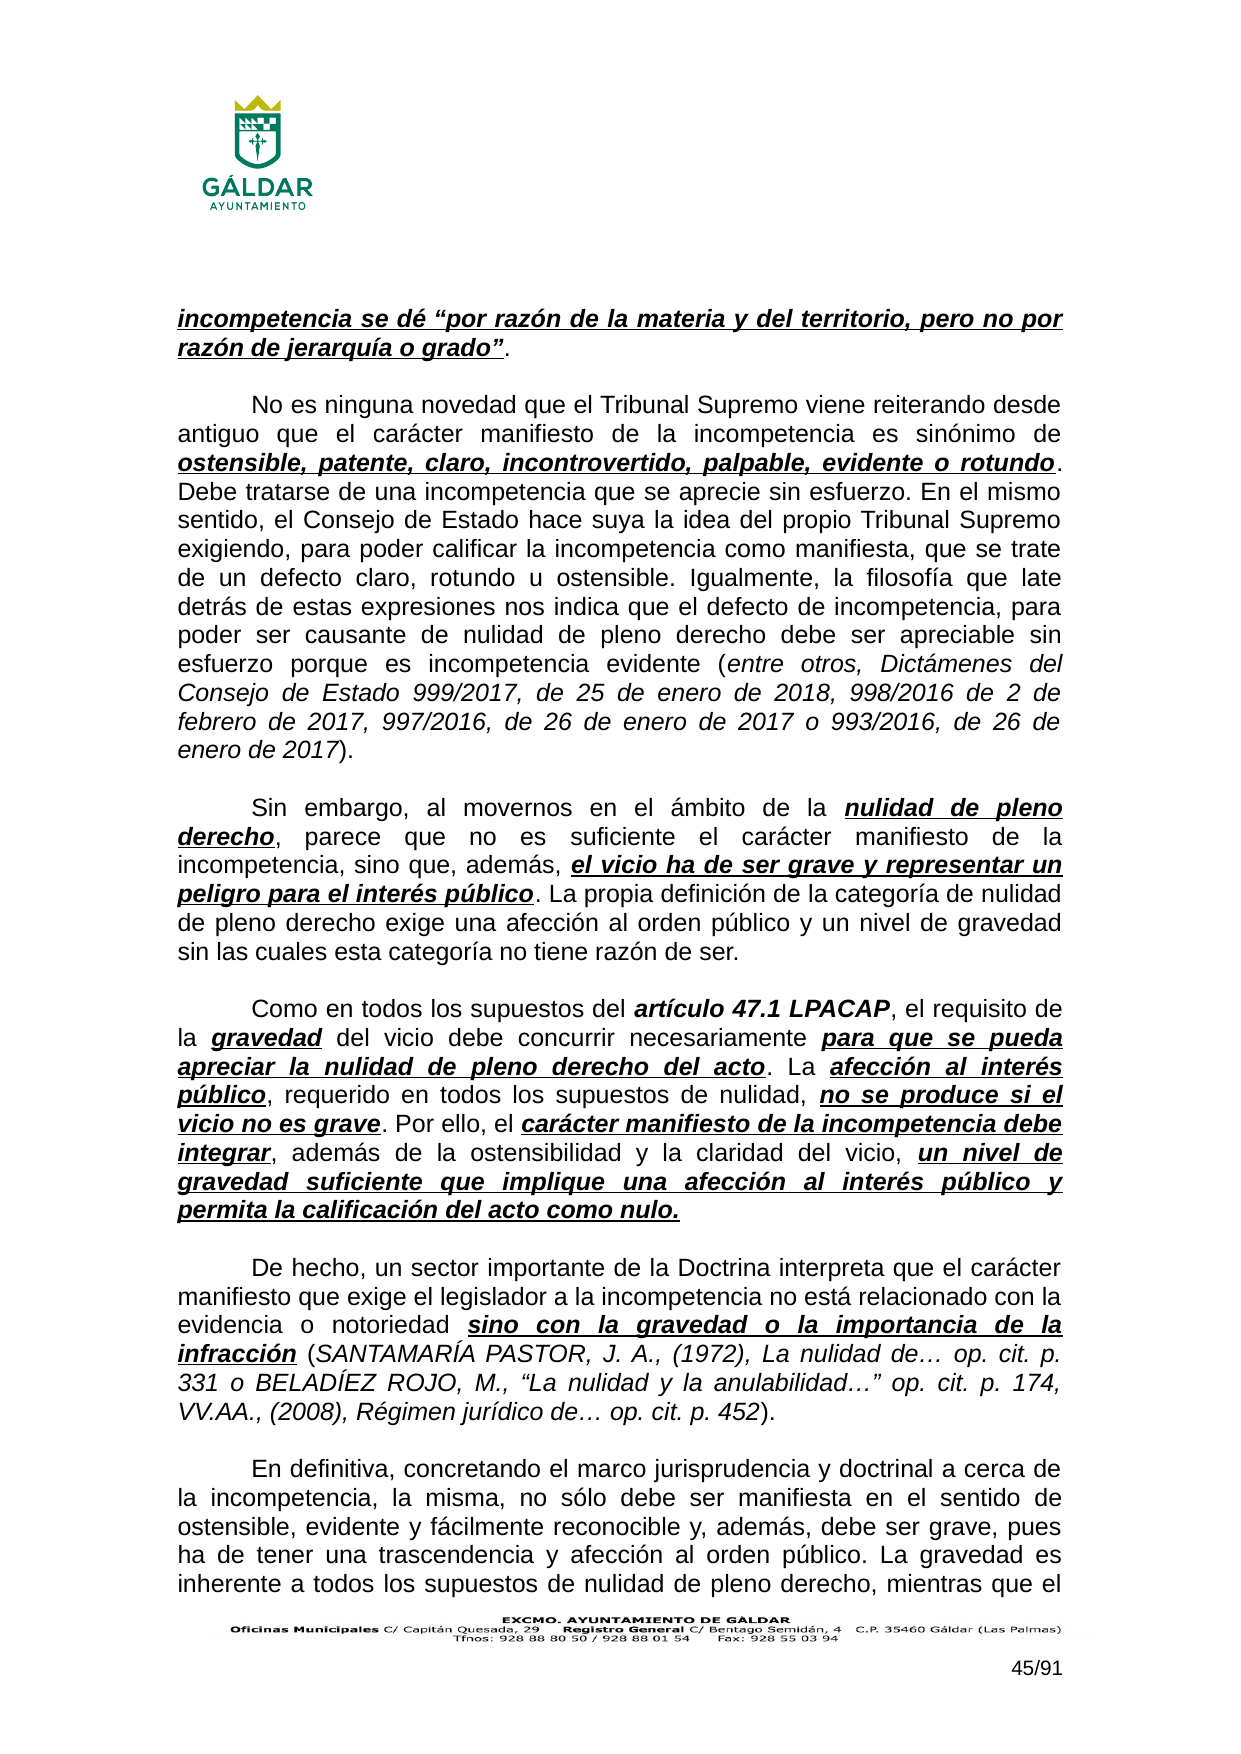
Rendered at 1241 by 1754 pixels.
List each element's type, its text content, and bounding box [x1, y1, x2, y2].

text En definitiva, concretando el marco jurisprudencia y doctrinal a cerca de la incompetencia, la misma, no sólo debe ser manifiesta en el sentido de ostensible, evidente y fácilmente reconocible y, además, debe ser grave, pues ha de tener una trascendencia y afección al orden público. La gravedad es inherente a todos los supuestos de nulidad de pleno derecho, mientras que el [177, 1454, 1063, 1598]
text Sin embargo, al movernos en el ámbito de la nulidad de pleno derecho, parece que no es suficiente el carácter manifiesto de la incompetencia, sino que, además, el vicio ha de ser grave y representar un peligro para el interés público. La propia definición de la categoría de nulidad de pleno derecho exige una afección al orden público y un nivel de gravedad sin las cuales esta categoría no tiene razón de ser. [177, 793, 1063, 965]
text razón de jerarquía o grado”. [177, 330, 1063, 362]
text No es ninguna novedad que el Tribunal Supremo viene reiterando desde antiguo que el carácter manifiesto de la incompetencia es sinónimo de ostensible, patente, claro, incontrovertido, palpable, evidente o rotundo. Debe tratarse de una incompetencia que se aprecie sin esfuerzo. En el mismo sentido, el Consejo de Estado hace suya la idea del propio Tribunal Supremo exigiendo, para poder calificar la incompetencia como manifiesta, que se trate de un defecto claro, rotundo u ostensible. Igualmente, la filosofía que late detrás de estas expresiones nos indica que el defecto de incompetencia, para poder ser causante de nulidad de pleno derecho debe ser apreciable sin esfuerzo porque es incompetencia evidente (entre otros, Dictámenes del Consejo de Estado 999/2017, de 25 de enero de 2018, 998/2016 de 2 de febrero de 2017, 997/2016, de 26 de enero de 2017 o 993/2016, de 26 de enero de 2017). [177, 390, 1063, 764]
text permita la calificación del acto como nulo. [177, 1193, 1063, 1224]
text Como en todos los supuestos del artículo 47.1 LPACAP, el requisito de la gravedad del vicio debe concurrir necesariamente para que se pueda apreciar la nulidad de pleno derecho del acto. La afección al interés público, requerido en todos los supuestos de nulidad, no se produce si el vicio no es grave. Por ello, el carácter manifiesto de la incompetencia debe integrar, además de la ostensibilidad y la claridad del vicio, un nivel de gravedad suficiente que implique una afección al interés público y [177, 994, 1063, 1192]
picture [183, 73, 330, 232]
text incompetencia se dé “por razón de la materia y del territorio, pero no por [177, 304, 1063, 329]
text De hecho, un sector importante de la Doctrina interpreta que el carácter manifiesto que exige el legislador a la incompetencia no está relacionado con la evidencia o notoriedad sino con la gravedad o la importancia de la infracción (SANTAMARÍA PASTOR, J. A., (1972), La nulidad de… op. cit. p. 331 o BELADÍEZ ROJO, M., “La nulidad y la anulabilidad…” op. cit. p. 174, VV.AA., (2008), Régimen jurídico de… op. cit. p. 452). [177, 1253, 1063, 1425]
picture [231, 1616, 1071, 1642]
